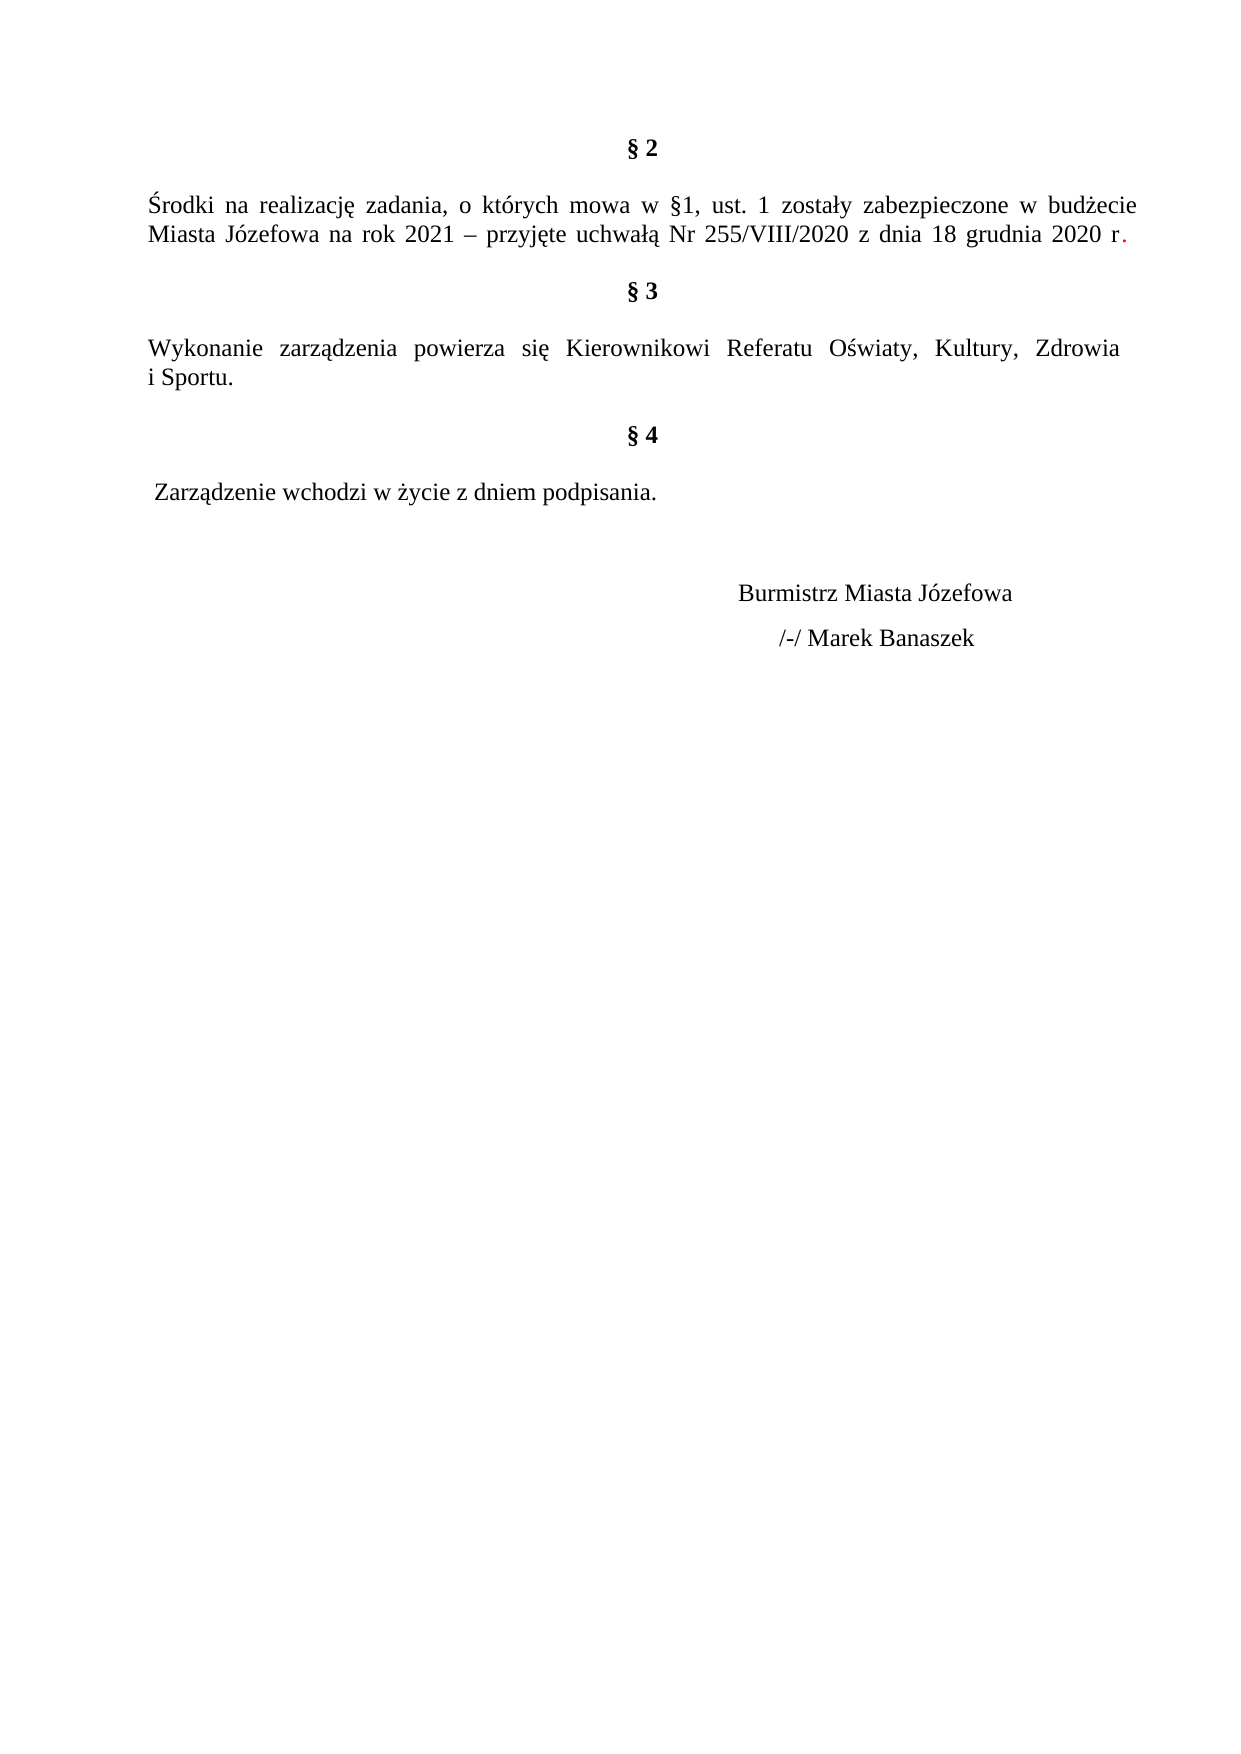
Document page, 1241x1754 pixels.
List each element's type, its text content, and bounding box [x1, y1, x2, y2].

text § 4 [148, 420, 1137, 448]
text § 3 [148, 276, 1137, 305]
text Zarządzenie wchodzi w życie z dniem podpisania. [148, 477, 1137, 506]
text Z up. Burmistrz Miasta Józefowa [148, 578, 1137, 606]
text § 2 [148, 133, 1137, 162]
text Wykonanie zarządzenia powierza się Kierownikowi Referatu Oświaty, Kultury, Zdrowia i Sportu. [148, 333, 1137, 391]
text /-/ Marek Banaszek [664, 623, 1137, 652]
text Środki na realizację zadania, o których mowa w §1, ust. 1 zostały zabezpieczone w budżecie Miasta Józefowa na rok 2021 – przyjęte uchwałą Nr 255/VIII/2020 z dnia 18 grudnia 2020 r. [148, 190, 1137, 276]
